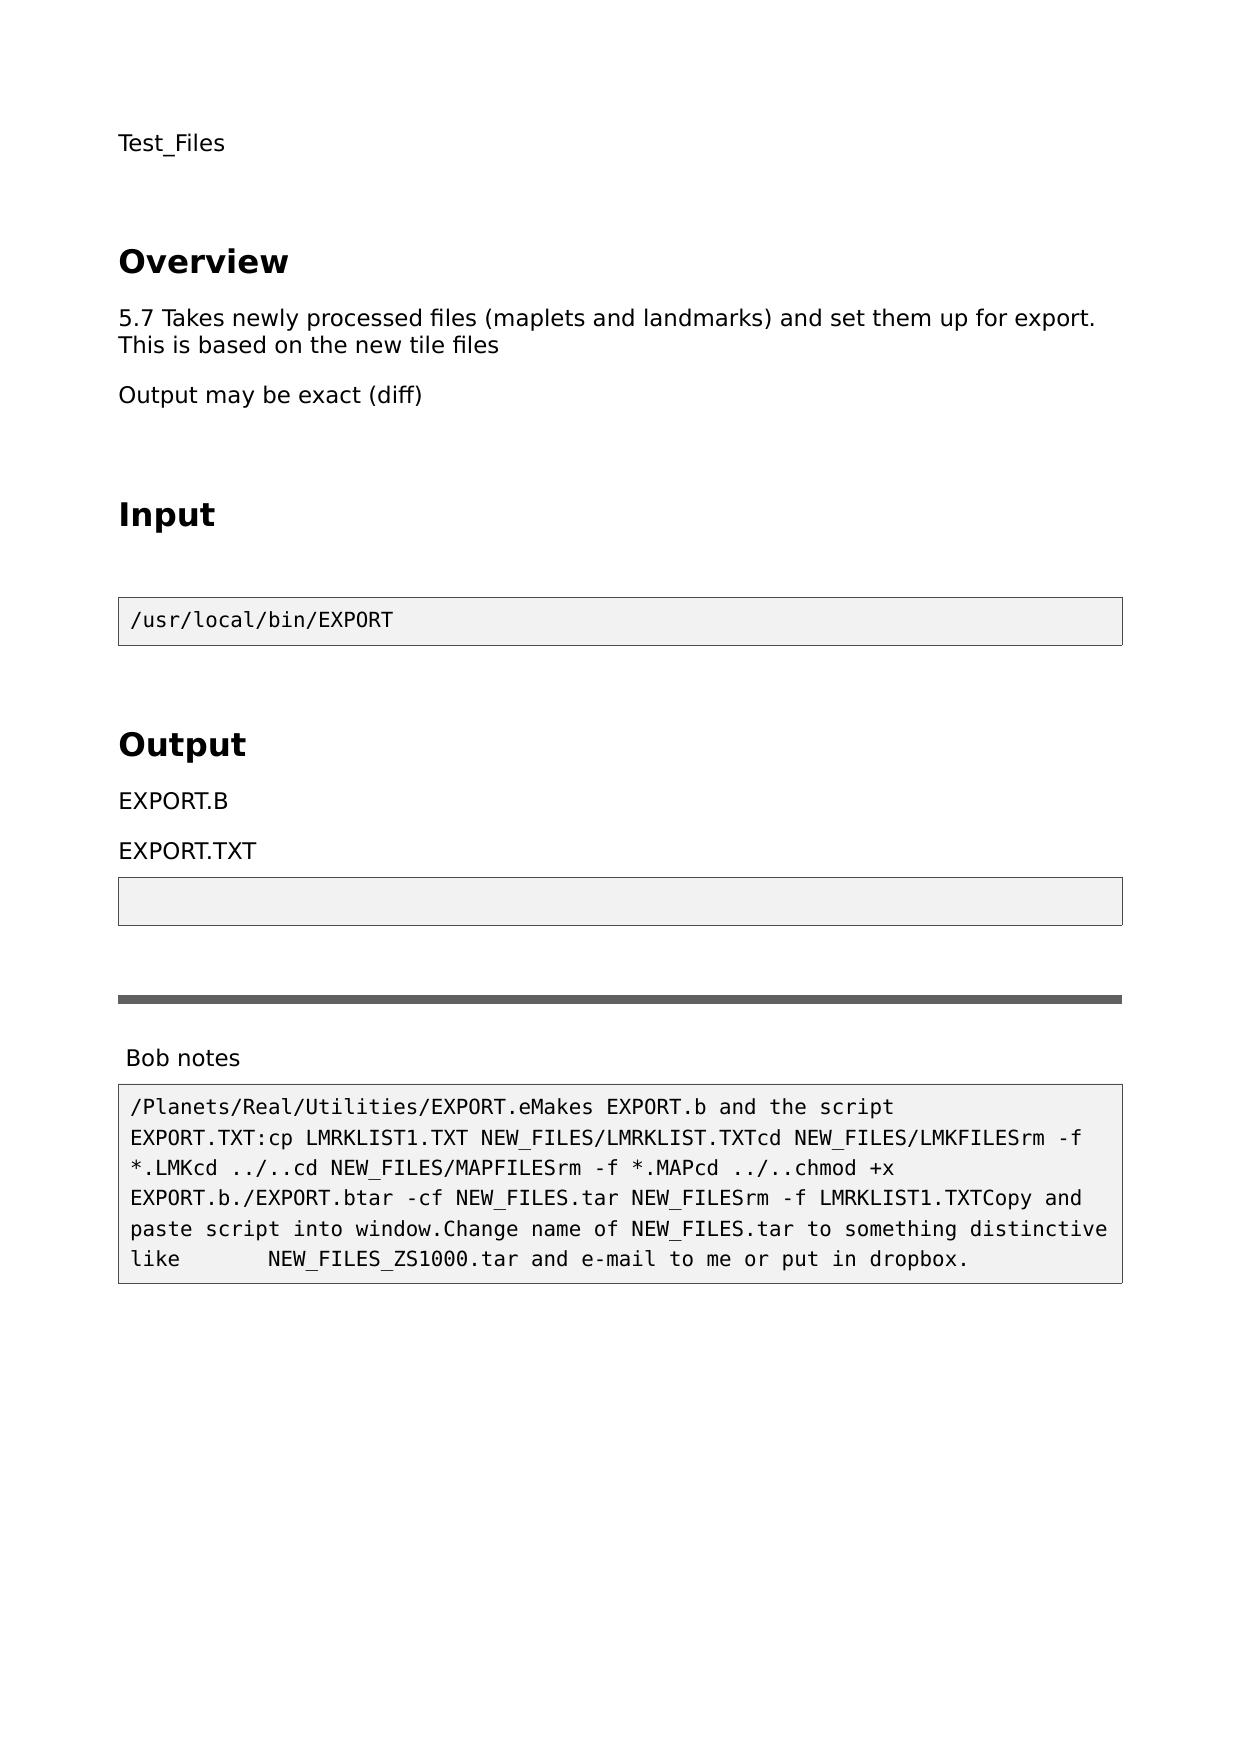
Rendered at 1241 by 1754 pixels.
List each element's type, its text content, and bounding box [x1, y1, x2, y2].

text 5.7 Takes newly processed files (maplets and landmarks) and set them up for export. This is based on the new tile files [118, 306, 1122, 359]
subtitle Overview [118, 243, 1122, 281]
text Output may be exact (diff) [118, 382, 1122, 409]
text /Planets/Real/Utilities/EXPORT.eMakes EXPORT.b and the script EXPORT.TXT:cp LMRKLIST1.TXT NEW_FILES/LMRKLIST.TXTcd NEW_FILES/LMKFILESrm -f *.LMKcd ../..cd NEW_FILES/MAPFILESrm -f *.MAPcd ../..chmod +x EXPORT.b./EXPORT.btar -cf NEW_FILES.tar NEW_FILESrm -f LMRKLIST1.TXTCopy and paste script into window.Change name of NEW_FILES.tar to something distinctive like NEW_FILES_ZS1000.tar and e-mail to me or put in dropbox. [119, 1085, 1122, 1283]
text EXPORT.B [118, 788, 1122, 815]
subtitle Input [118, 496, 1122, 534]
text Bob notes [118, 1045, 1122, 1072]
subtitle Output [118, 726, 1122, 764]
text Test_Files [118, 130, 1122, 157]
text /usr/local/bin/EXPORT [119, 598, 1122, 645]
text EXPORT.TXT [118, 838, 1122, 865]
